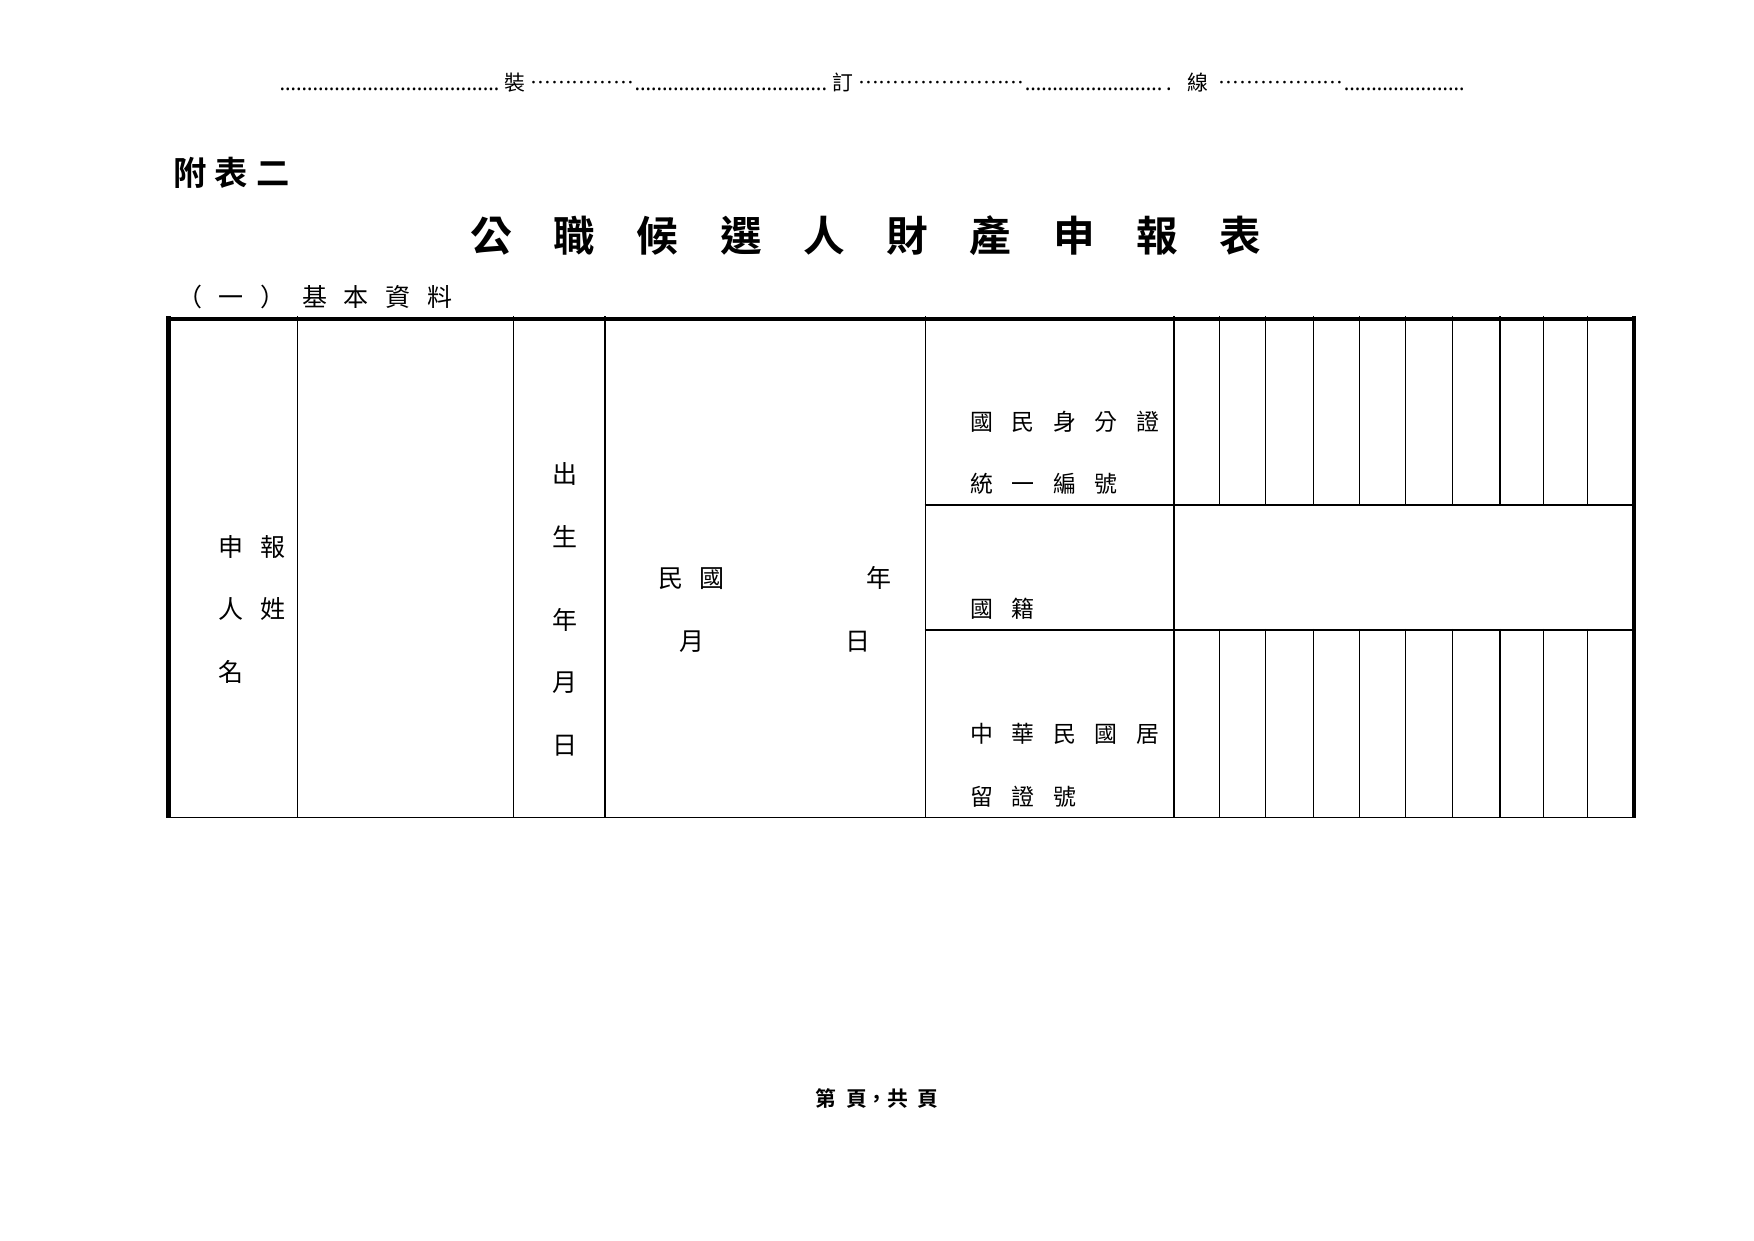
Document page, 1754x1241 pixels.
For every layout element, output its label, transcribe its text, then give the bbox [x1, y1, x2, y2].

text （一）基本資料 [169, 254, 1563, 316]
table_cell [1175, 631, 1219, 816]
table_header [1453, 321, 1499, 504]
table_cell [1501, 631, 1543, 816]
table_header [1588, 321, 1632, 504]
table_header [1175, 321, 1219, 504]
table_header [1406, 321, 1452, 504]
table_header 申報人姓名 [171, 321, 297, 816]
table_cell [1588, 631, 1632, 816]
table_cell [1544, 631, 1587, 816]
table_header [1360, 321, 1405, 504]
table_header [1266, 321, 1313, 504]
table_header [1314, 321, 1359, 504]
table_cell 中華民國居留證號 [926, 631, 1173, 816]
table_header 出生 年月日 [514, 321, 604, 816]
table_header 民國 年 月 日 [606, 321, 925, 816]
table_header [298, 321, 513, 816]
table_cell [1314, 631, 1359, 816]
table_cell [1175, 506, 1632, 629]
table_cell 國籍 [926, 506, 1173, 629]
table_cell [1453, 631, 1499, 816]
table_header [1501, 321, 1543, 504]
table_header [1544, 321, 1587, 504]
table_cell [1406, 631, 1452, 816]
table_cell [1220, 631, 1265, 816]
table_header [1220, 321, 1265, 504]
table_cell [1266, 631, 1313, 816]
text 公 職 候 選 人 財 產 申 報 表 [169, 191, 1563, 254]
table_cell [1360, 631, 1405, 816]
table_header 國民身分證統一編號 [926, 321, 1173, 504]
text 附表二 [169, 129, 1563, 191]
